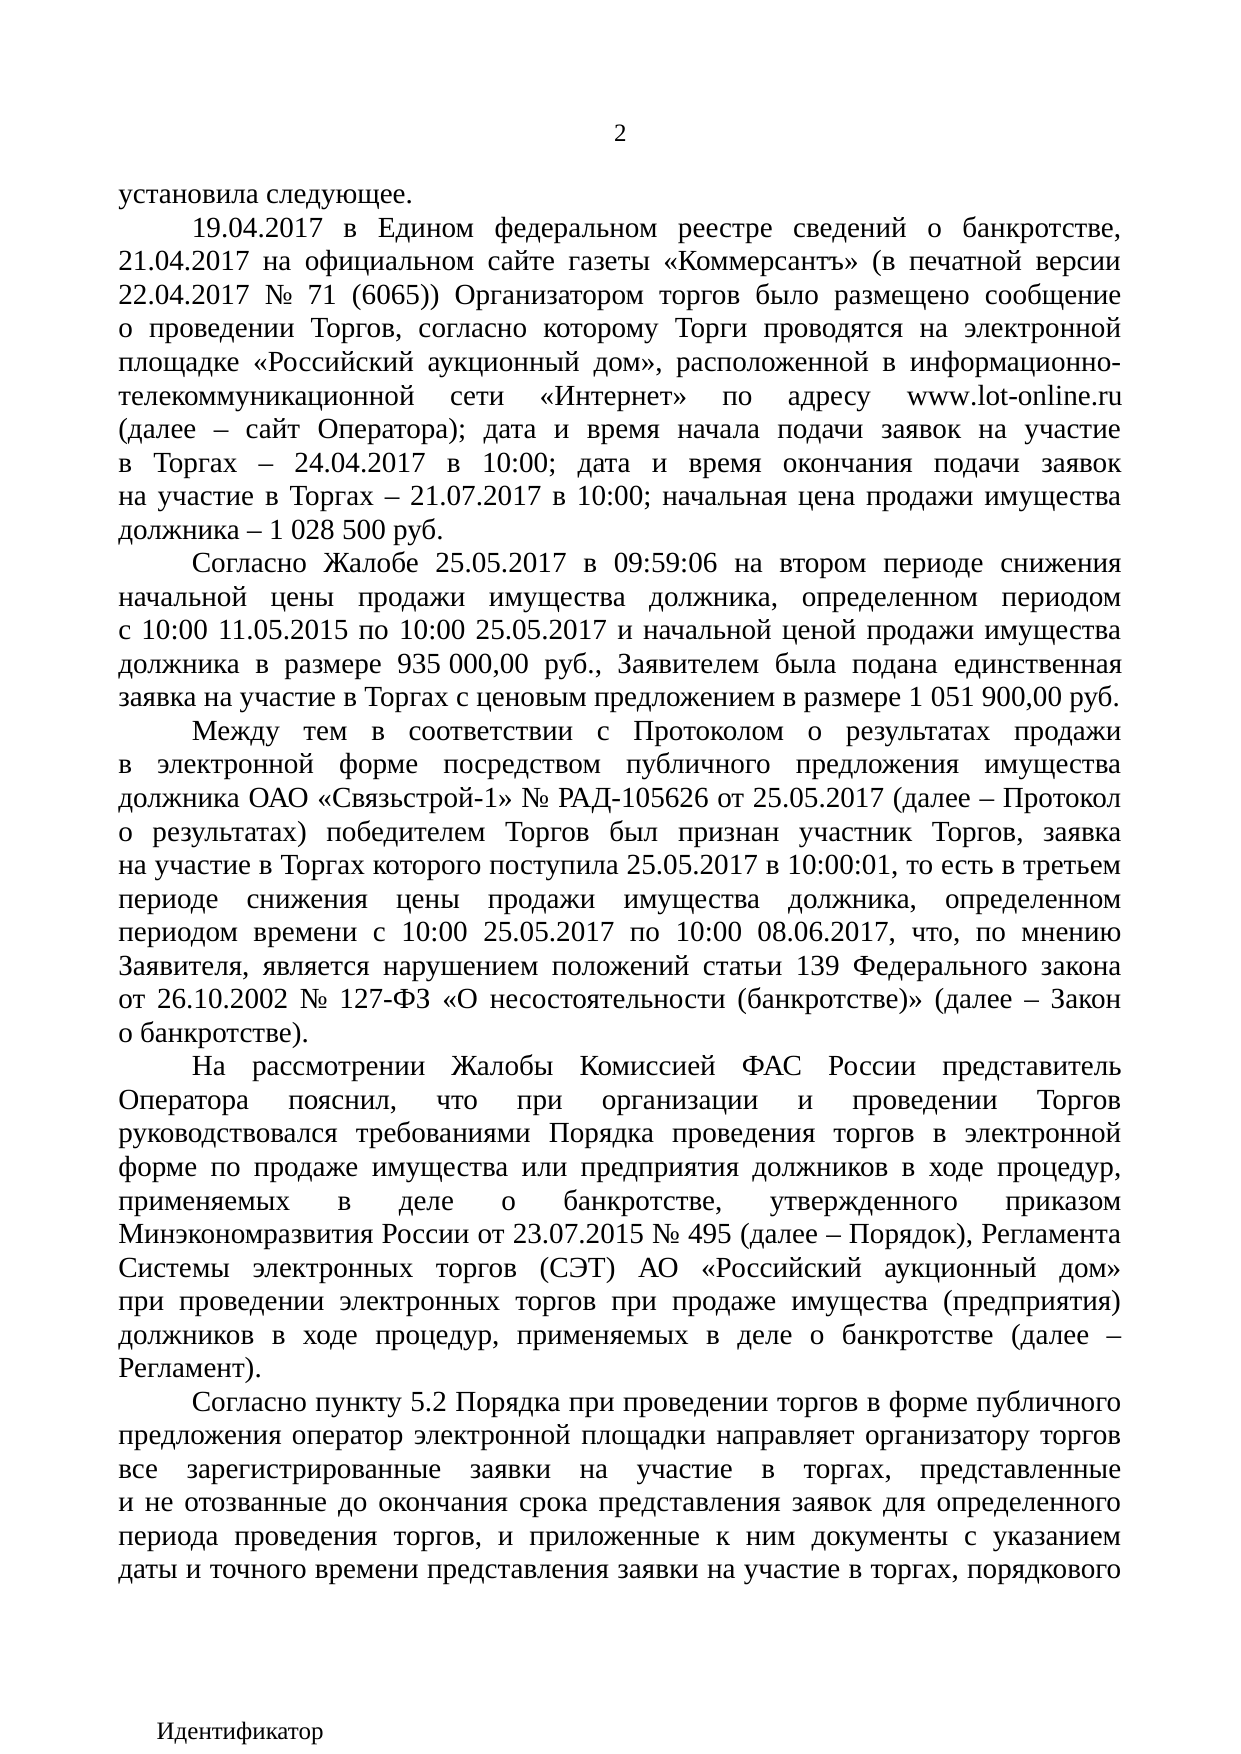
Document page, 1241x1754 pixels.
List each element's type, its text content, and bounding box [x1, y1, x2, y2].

text Между тем в соответствии с Протоколом о результатах продажи в электронной форме посредством публичного предложения имущества должника ОАО «Связьстрой-1» № РАД-105626 от 25.05.2017 (далее – Протокол о результатах) победителем Торгов был признан участник Торгов, заявка на участие в Торгах которого поступила 25.05.2017 в 10:00:01, то есть в третьем периоде снижения цены продажи имущества должника, определенном периодом времени с 10:00 25.05.2017 по 10:00 08.06.2017, что, по мнению Заявителя, является нарушением положений статьи 139 Федерального закона от 26.10.2002 № 127-ФЗ «О несостоятельности (банкротстве)» (далее – Закон о банкротстве). [118, 713, 1122, 1048]
text Согласно Жалобе 25.05.2017 в 09:59:06 на втором периоде снижения начальной цены продажи имущества должника, определенном периодом с 10:00 11.05.2015 по 10:00 25.05.2017 и начальной ценой продажи имущества должника в размере 935 000,00 руб., Заявителем была подана единственная заявка на участие в Торгах с ценовым предложением в размере 1 051 900,00 руб. [118, 545, 1122, 713]
text 19.04.2017 в Едином федеральном реестре сведений о банкротстве, 21.04.2017 на официальном сайте газеты «Коммерсантъ» (в печатной версии 22.04.2017 № 71 (6065)) Организатором торгов было размещено сообщение о проведении Торгов, согласно которому Торги проводятся на электронной площадке «Российский аукционный дом», расположенной в информационно-телекоммуникационной сети «Интернет» по адресу www.lot-online.ru (далее – сайт Оператора); дата и время начала подачи заявок на участие в Торгах – 24.04.2017 в 10:00; дата и время окончания подачи заявок на участие в Торгах – 21.07.2017 в 10:00; начальная цена продажи имущества должника – 1 028 500 руб. [118, 210, 1122, 545]
text На рассмотрении Жалобы Комиссией ФАС России представитель Оператора пояснил, что при организации и проведении Торгов руководствовался требованиями Порядка проведения торгов в электронной форме по продаже имущества или предприятия должников в ходе процедур, применяемых в деле о банкротстве, утвержденного приказом Минэкономразвития России от 23.07.2015 № 495 (далее – Порядок), Регламента Системы электронных торгов (СЭТ) АО «Российский аукционный дом» при проведении электронных торгов при продаже имущества (предприятия) должников в ходе процедур, применяемых в деле о банкротстве (далее – Регламент). [118, 1048, 1122, 1384]
text установила следующее. [118, 176, 1122, 210]
text Согласно пункту 5.2 Порядка при проведении торгов в форме публичного предложения оператор электронной площадки направляет организатору торгов все зарегистрированные заявки на участие в торгах, представленные и не отозванные до окончания срока представления заявок для определенного периода проведения торгов, и приложенные к ним документы с указанием даты и точного времени представления заявки на участие в торгах, порядкового [118, 1384, 1122, 1585]
